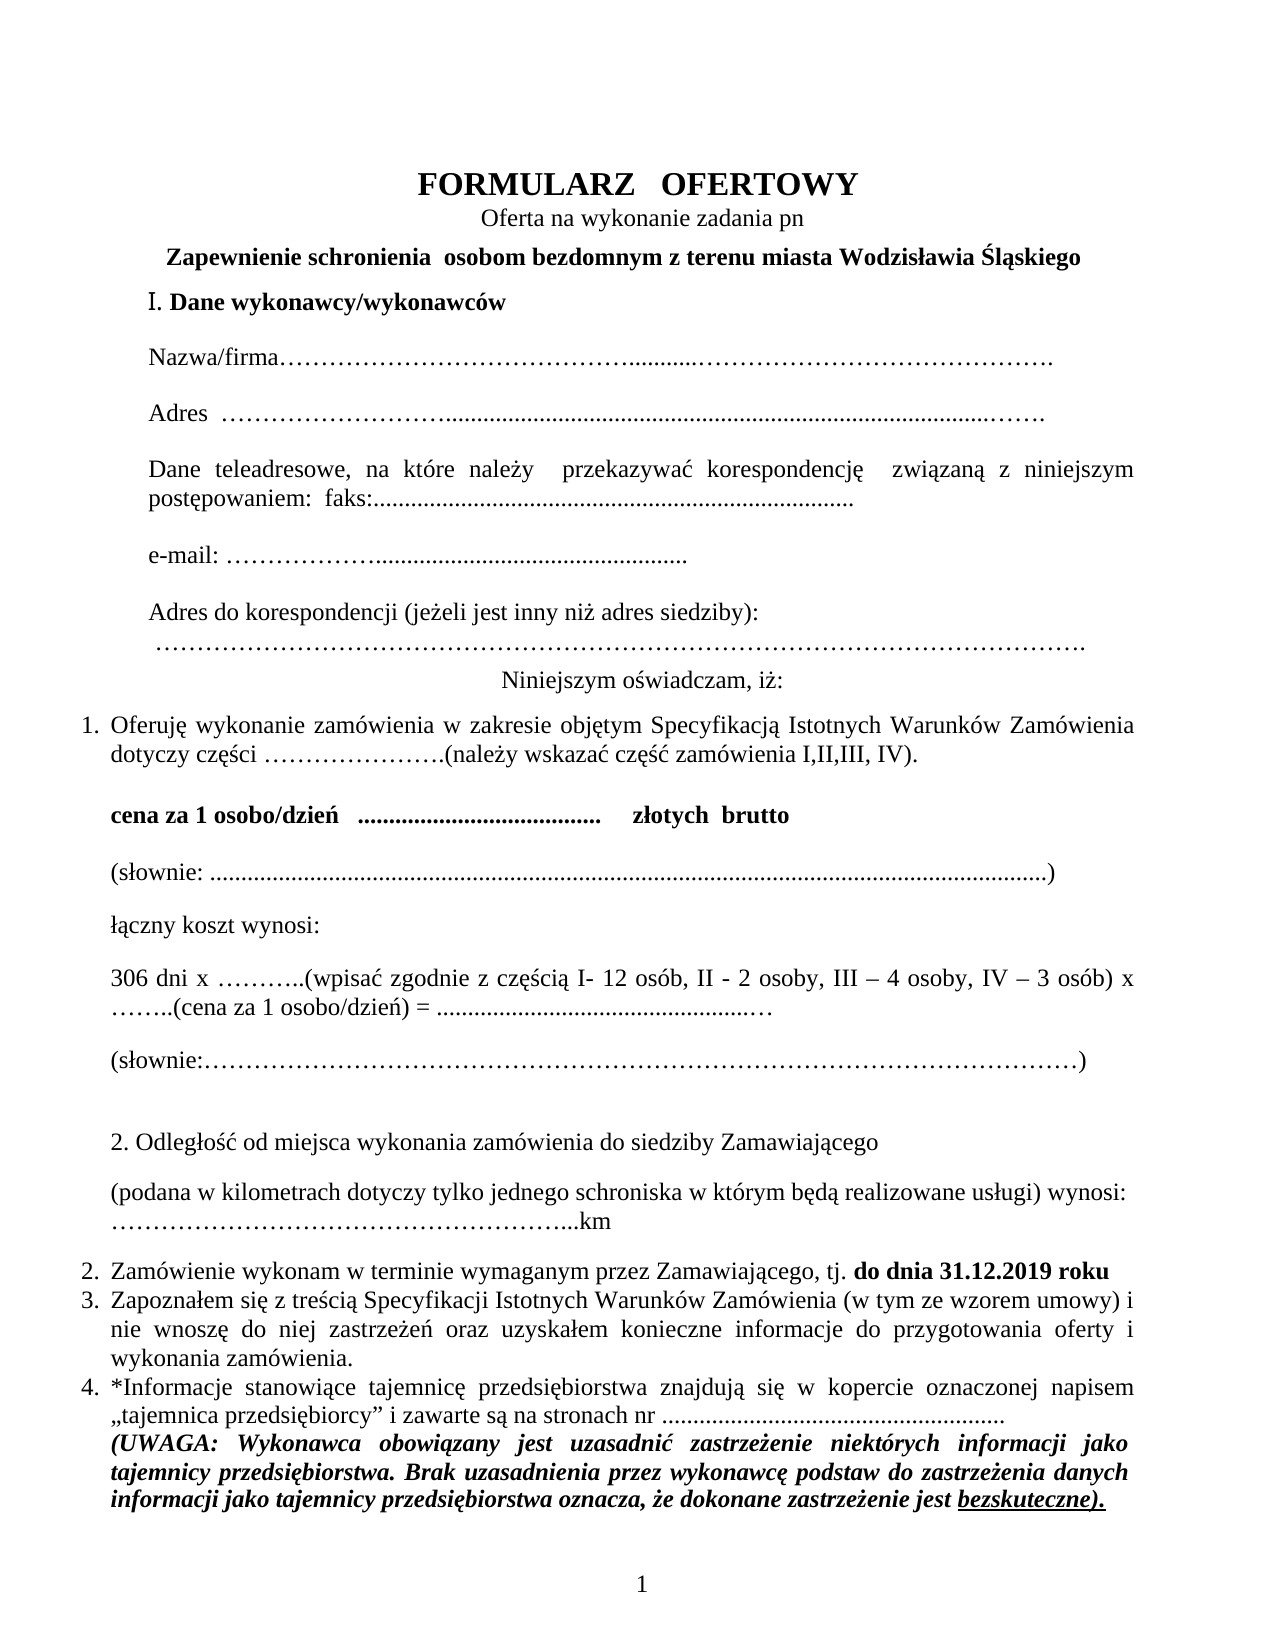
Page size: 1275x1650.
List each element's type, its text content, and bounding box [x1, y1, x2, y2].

list *Informacje stanowiące tajemnicę przedsiębiorstwa znajdują się w kopercie oznaczonej napisem „tajemnica przedsiębiorcy” i zawarte są na stronach nr ....................................................... [81, 1372, 1135, 1429]
text łączny koszt wynosi: [110, 910, 1136, 939]
text 306 dni x ………..(wpisać zgodnie z częścią I- 12 osób, II - 2 osoby, III – 4 osoby, IV – 3 osób) x ……..(cena za 1 osobo/dzień) = ..................................................… [110, 963, 1136, 1021]
text Niniejszym oświadczam, iż: [149, 665, 1136, 694]
text (słownie: ......................................................................................................................................) [110, 857, 1136, 886]
text Adres ……………………….......................................................................................……. [148, 398, 1135, 427]
list Oferuję wykonanie zamówienia w zakresie objętym Specyfikacją Istotnych Warunków Zamówienia dotyczy części ………………….(należy wskazać część zamówienia I,II,III, IV). [81, 710, 1135, 767]
text Dane teleadresowe, na które należy przekazywać korespondencję związaną z niniejszym postępowaniem: faks:............................................................................. [148, 454, 1135, 512]
text Oferta na wykonanie zadania pn [149, 203, 1136, 232]
text e-mail: ……………….................................................. [148, 540, 1135, 569]
text Zapewnienie schronienia osobom bezdomnym z terenu miasta Wodzisławia Śląskiego [111, 242, 1136, 271]
text (słownie:……………………………………………………………………………………………) [110, 1045, 1136, 1074]
text Nazwa/firma……………………………………...........……………………………………. [148, 342, 1135, 371]
text …………………………………………………………………………………………………. [148, 627, 1135, 656]
text Adres do korespondencji (jeżeli jest inny niż adres siedziby): [148, 597, 1135, 626]
text cena za 1 osobo/dzień ....................................... złotych brutto [110, 801, 1097, 829]
list Zamówienie wykonam w terminie wymaganym przez Zamawiającego, tj. do dnia 31.12.2019 roku [81, 1256, 1135, 1284]
text (UWAGA: Wykonawca obowiązany jest uzasadnić zastrzeżenie niektórych informacji jako tajemnicy przedsiębiorstwa. Brak uzasadnienia przez wykonawcę podstaw do zastrzeżenia danych informacji jako tajemnicy przedsiębiorstwa oznacza, że dokonane zastrzeżenie jest bezskuteczne). [110, 1429, 1132, 1513]
text I. Dane wykonawcy/wykonawców [148, 284, 1136, 318]
subtitle FORMULARZ OFERTOWY [140, 164, 1136, 202]
text (podana w kilometrach dotyczy tylko jednego schroniska w którym będą realizowane usługi) wynosi:………………………………………………...km [110, 1177, 1136, 1234]
list Zapoznałem się z treścią Specyfikacji Istotnych Warunków Zamówienia (w tym ze wzorem umowy) i nie wnoszę do niej zastrzeżeń oraz uzyskałem konieczne informacje do przygotowania oferty i wykonania zamówienia. [81, 1285, 1135, 1371]
text 2. Odległość od miejsca wykonania zamówienia do siedziby Zamawiającego [110, 1127, 1136, 1156]
